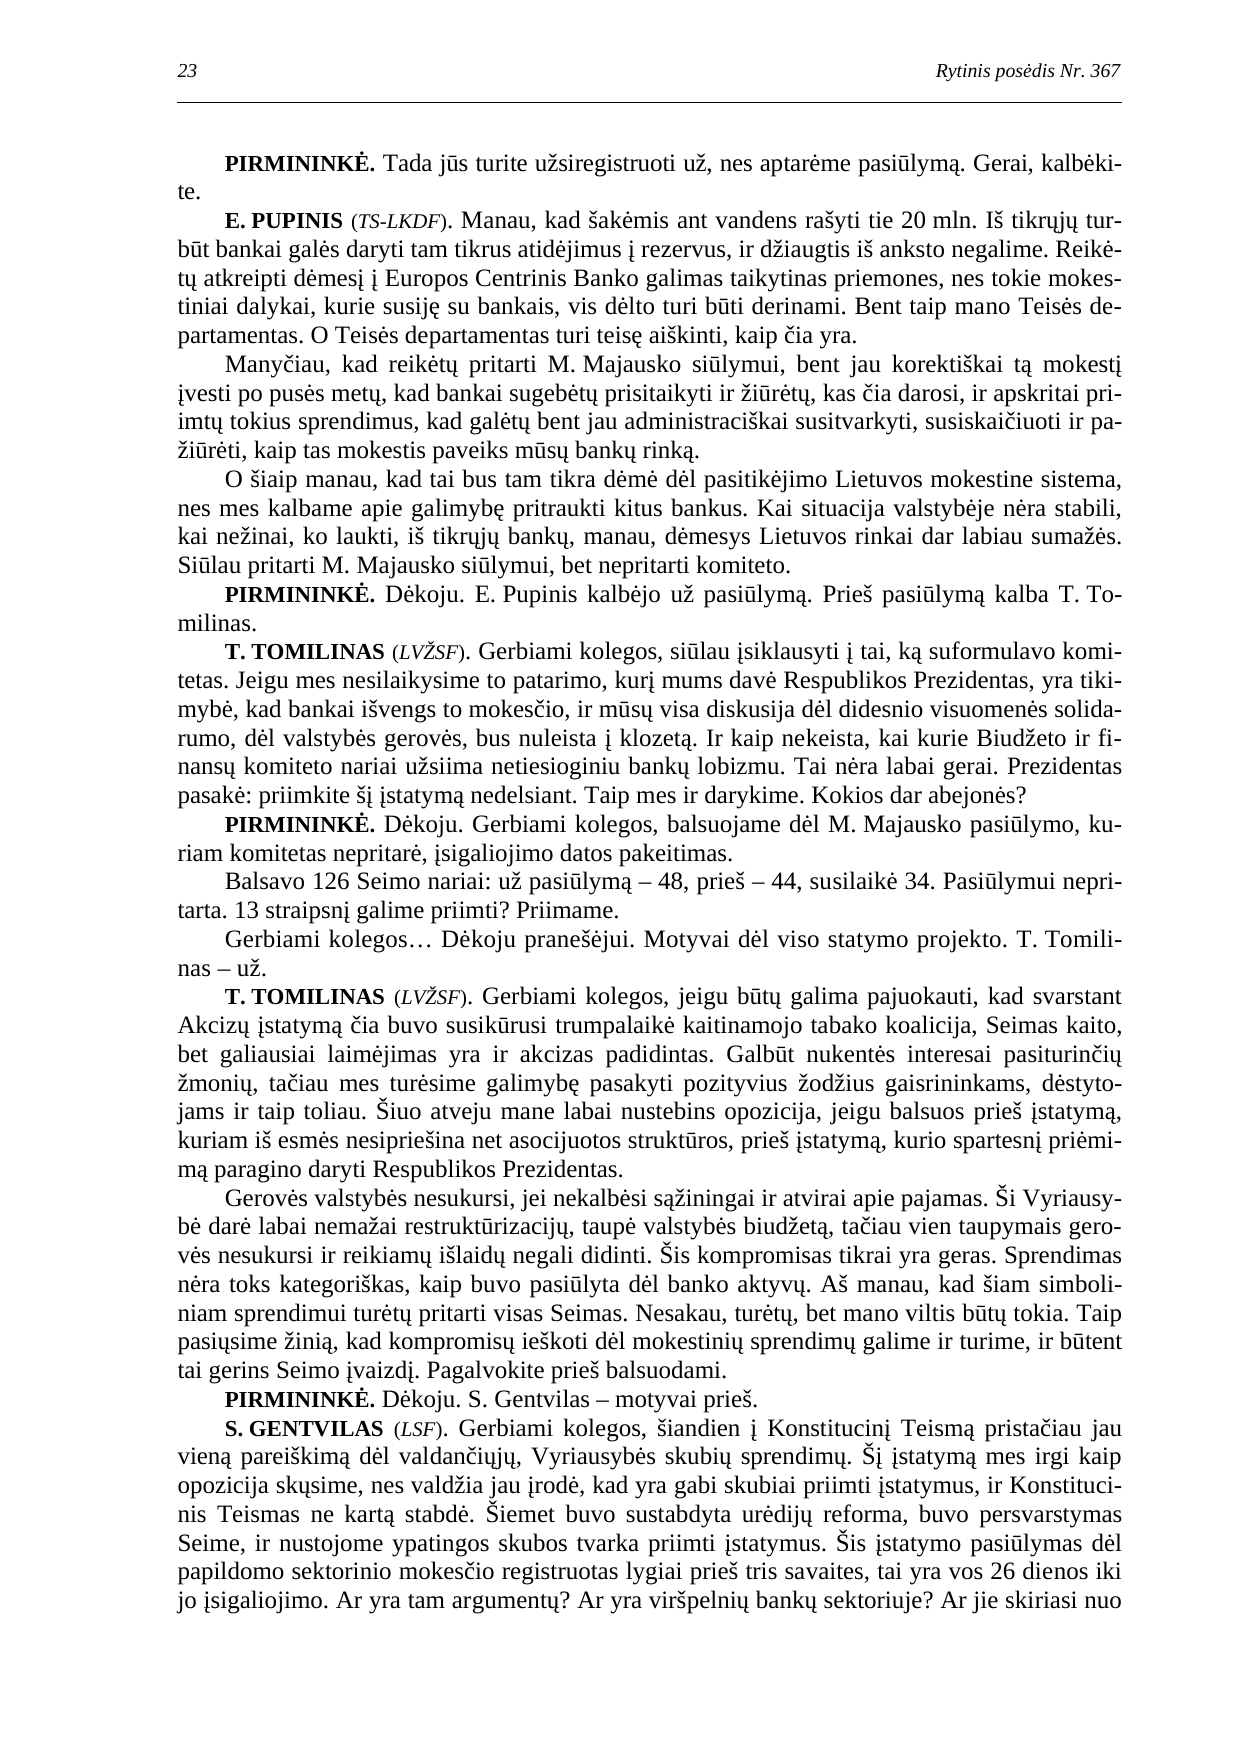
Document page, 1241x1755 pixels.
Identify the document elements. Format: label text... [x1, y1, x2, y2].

text O šiaip ma­nau, kad tai bus tam tik­ra dė­mė dėl pa­si­ti­kė­ji­mo Lie­tu­vos mo­kes­ti­ne sis­te­ma, nes mes kal­ba­me apie ga­li­my­bę pri­trauk­ti ki­tus ban­kus. Kai si­tu­a­ci­ja vals­ty­bė­je nė­ra sta­bi­li, kai ne­ži­nai, ko lauk­ti, iš tik­rų­jų ban­kų, ma­nau, dė­me­sys Lie­tu­vos rin­kai dar la­biau su­ma­žės. Siū­lau pri­tar­ti M. Ma­jaus­ko siū­ly­mui, bet ne­pri­tar­ti ko­mi­te­to. [177, 464, 1122, 579]
text Ger­bia­mi ko­le­gos… Dė­ko­ju pra­ne­šė­jui. Mo­ty­vai dėl vi­so sta­ty­mo pro­jek­to. T. To­mi­li­nas – už. [177, 924, 1122, 981]
text PIRMININKĖ. Dė­ko­ju. Ger­bia­mi ko­le­gos, bal­suo­ja­me dėl M. Ma­jaus­ko pa­siū­ly­mo, ku­riam ko­mi­te­tas ne­pri­ta­rė, įsi­ga­lio­ji­mo da­tos pa­kei­ti­mas. [177, 809, 1122, 866]
text Bal­sa­vo 126 Sei­mo na­riai: už pa­siū­ly­mą – 48, prieš – 44, su­si­lai­kė 34. Pa­siū­ly­mui ne­pri­tar­ta. 13 straips­nį ga­li­me pri­im­ti? Pri­ima­me. [177, 866, 1122, 924]
text Ma­ny­čiau, kad rei­kė­tų pri­tar­ti M. Ma­jaus­ko siū­ly­mui, bent jau ko­rek­tiš­kai tą mo­kes­tį įves­ti po pu­sės me­tų, kad ban­kai su­ge­bė­tų pri­si­tai­ky­ti ir žiū­rė­tų, kas čia da­ro­si, ir ap­skri­tai pri­im­tų to­kius spren­di­mus, kad ga­lė­tų bent jau ad­mi­nist­ra­ciš­kai su­si­tvar­ky­ti, su­si­skai­čiuo­ti ir pa­žiū­rė­ti, kaip tas mo­kes­tis pa­veiks mū­sų ban­kų rin­ką. [177, 349, 1122, 464]
text S. GENTVILAS (LSF). Ger­bia­mi ko­le­gos, šian­dien į Kon­sti­tu­ci­nį Teis­mą pri­sta­čiau jau vie­ną pa­reiš­ki­mą dėl val­dan­čių­jų, Vy­riau­sy­bės sku­bių spren­di­mų. Šį įsta­ty­mą mes ir­gi kaip opo­zi­ci­ja skų­si­me, nes val­džia jau įro­dė, kad yra ga­bi sku­biai pri­im­ti įsta­ty­mus, ir Kon­sti­tu­ci­nis Teis­mas ne kar­tą stab­dė. Šie­met bu­vo su­stab­dy­ta urė­di­jų re­for­ma, bu­vo per­svars­ty­mas Sei­me, ir nu­sto­jo­me ypa­tin­gos sku­bos tvar­ka pri­im­ti įsta­ty­mus. Šis įsta­ty­mo pa­siū­ly­mas dėl pa­pil­do­mo sek­to­ri­nio mo­kes­čio re­gist­ruo­tas ly­giai prieš tris sa­vai­tes, tai yra vos 26 die­nos iki jo įsi­ga­lio­ji­mo. Ar yra tam ar­gu­men­tų? Ar yra virš­pel­nių ban­kų sek­to­riu­je? Ar jie ski­ria­si nuo [177, 1413, 1122, 1614]
text T. TOMILINAS (LVŽSF). Ger­bia­mi ko­le­gos, siū­lau įsi­klau­sy­ti į tai, ką su­for­mu­la­vo ko­mi­te­tas. Jei­gu mes ne­si­lai­ky­si­me to pa­ta­ri­mo, ku­rį mums da­vė Res­pub­li­kos Pre­zi­den­tas, yra ti­ki­my­bė, kad ban­kai iš­vengs to mo­kes­čio, ir mū­sų vi­sa dis­ku­si­ja dėl di­des­nio vi­suo­me­nės so­li­da­ru­mo, dėl vals­ty­bės ge­ro­vės, bus nu­leis­ta į klo­ze­tą. Ir kaip ne­keis­ta, kai ku­rie Biu­dže­to ir fi­nan­sų ko­mi­te­to na­riai už­si­i­ma ne­tie­sio­gi­niu ban­kų lo­biz­mu. Tai nė­ra la­bai ge­rai. Pre­zi­den­tas pa­sa­kė: pri­im­ki­te šį įsta­ty­mą ne­del­siant. Taip mes ir da­ry­ki­me. Ko­kios dar abe­jo­nės? [177, 636, 1122, 809]
text PIRMININKĖ. Dė­ko­ju. S. Gent­vi­las – mo­ty­vai prieš. [177, 1384, 1122, 1413]
text PIRMININKĖ. Dė­ko­ju. E. Pu­pi­nis kal­bė­jo už pa­siū­ly­mą. Prieš pa­siū­ly­mą kal­ba T. To­mili­nas. [177, 579, 1122, 636]
text PIRMININKĖ. Ta­da jūs tu­ri­te už­si­re­gist­ruo­ti už, nes ap­ta­rė­me pa­siū­ly­mą. Ge­rai, kal­bė­ki­te. [177, 148, 1122, 205]
text E. PUPINIS (TS-LKDF). Ma­nau, kad ša­kė­mis ant van­dens ra­šy­ti tie 20 mln. Iš tik­rų­jų tur­būt ban­kai ga­lės da­ry­ti tam tik­rus ati­dė­ji­mus į re­zer­vus, ir džiaug­tis iš anks­to ne­ga­li­me. Rei­kė­tų at­kreip­ti dė­me­sį į Eu­ro­pos Cen­tri­nis Ban­ko ga­li­mas tai­ky­ti­nas prie­mo­nes, nes to­kie mo­kes­ti­niai da­ly­kai, ku­rie su­si­ję su ban­kais, vis dėl­to tu­ri bū­ti de­ri­na­mi. Bent taip ma­no Tei­sės de­par­ta­men­tas. O Tei­sės de­par­ta­men­tas tu­ri tei­sę aiš­kin­ti, kaip čia yra. [177, 205, 1122, 349]
text T. TOMILINAS (LVŽSF). Ger­bia­mi ko­le­gos, jei­gu bū­tų ga­li­ma pa­juo­kau­ti, kad svars­tant Ak­ci­zų įsta­ty­mą čia bu­vo su­si­kū­ru­si trum­pa­lai­kė kai­ti­na­mo­jo ta­ba­ko ko­a­li­ci­ja, Sei­mas kai­to, bet ga­liau­siai lai­mė­ji­mas yra ir ak­ci­zas pa­di­din­tas. Gal­būt nu­ken­tės in­te­re­sai pa­si­tu­rin­čių žmo­nių, ta­čiau mes tu­rė­si­me ga­li­my­bę pa­sa­ky­ti po­zi­ty­vius žo­džius gais­ri­nin­kams, dės­ty­to­jams ir taip to­liau. Šiuo at­ve­ju ma­ne la­bai nu­ste­bins opo­zi­ci­ja, jei­gu bal­suos prieš įsta­ty­mą, ku­riam iš es­mės ne­si­prie­ši­na net aso­ci­juo­tos struk­tū­ros, prieš įsta­ty­mą, ku­rio spar­tes­nį pri­ėmi­mą pa­ra­gi­no da­ry­ti Res­pub­li­kos Pre­zi­den­tas. [177, 981, 1122, 1183]
text Ge­ro­vės vals­ty­bės ne­su­kur­si, jei ne­kal­bė­si są­ži­nin­gai ir at­vi­rai apie pa­ja­mas. Ši Vy­riau­sy­bė da­rė la­bai ne­ma­žai re­struk­tū­ri­za­ci­jų, tau­pė vals­ty­bės biu­dže­tą, ta­čiau vien tau­py­mais ge­ro­vės ne­su­kur­si ir rei­kia­mų iš­lai­dų ne­ga­li di­din­ti. Šis kom­pro­mi­sas tik­rai yra ge­ras. Spren­di­mas nė­ra toks ka­te­go­riš­kas, kaip bu­vo pa­siū­ly­ta dėl ban­ko ak­ty­vų. Aš ma­nau, kad šiam sim­bo­li­niam spren­di­mui tu­rė­tų pri­tar­ti vi­sas Sei­mas. Ne­sa­kau, tu­rė­tų, bet ma­no vil­tis bū­tų to­kia. Taip pa­sių­si­me ži­nią, kad kom­pro­mi­sų ieš­ko­ti dėl mo­kes­ti­nių spren­di­mų ga­li­me ir tu­ri­me, ir bū­tent tai ge­rins Sei­mo įvaiz­dį. Pa­gal­vo­ki­te prieš bal­suo­da­mi. [177, 1183, 1122, 1384]
